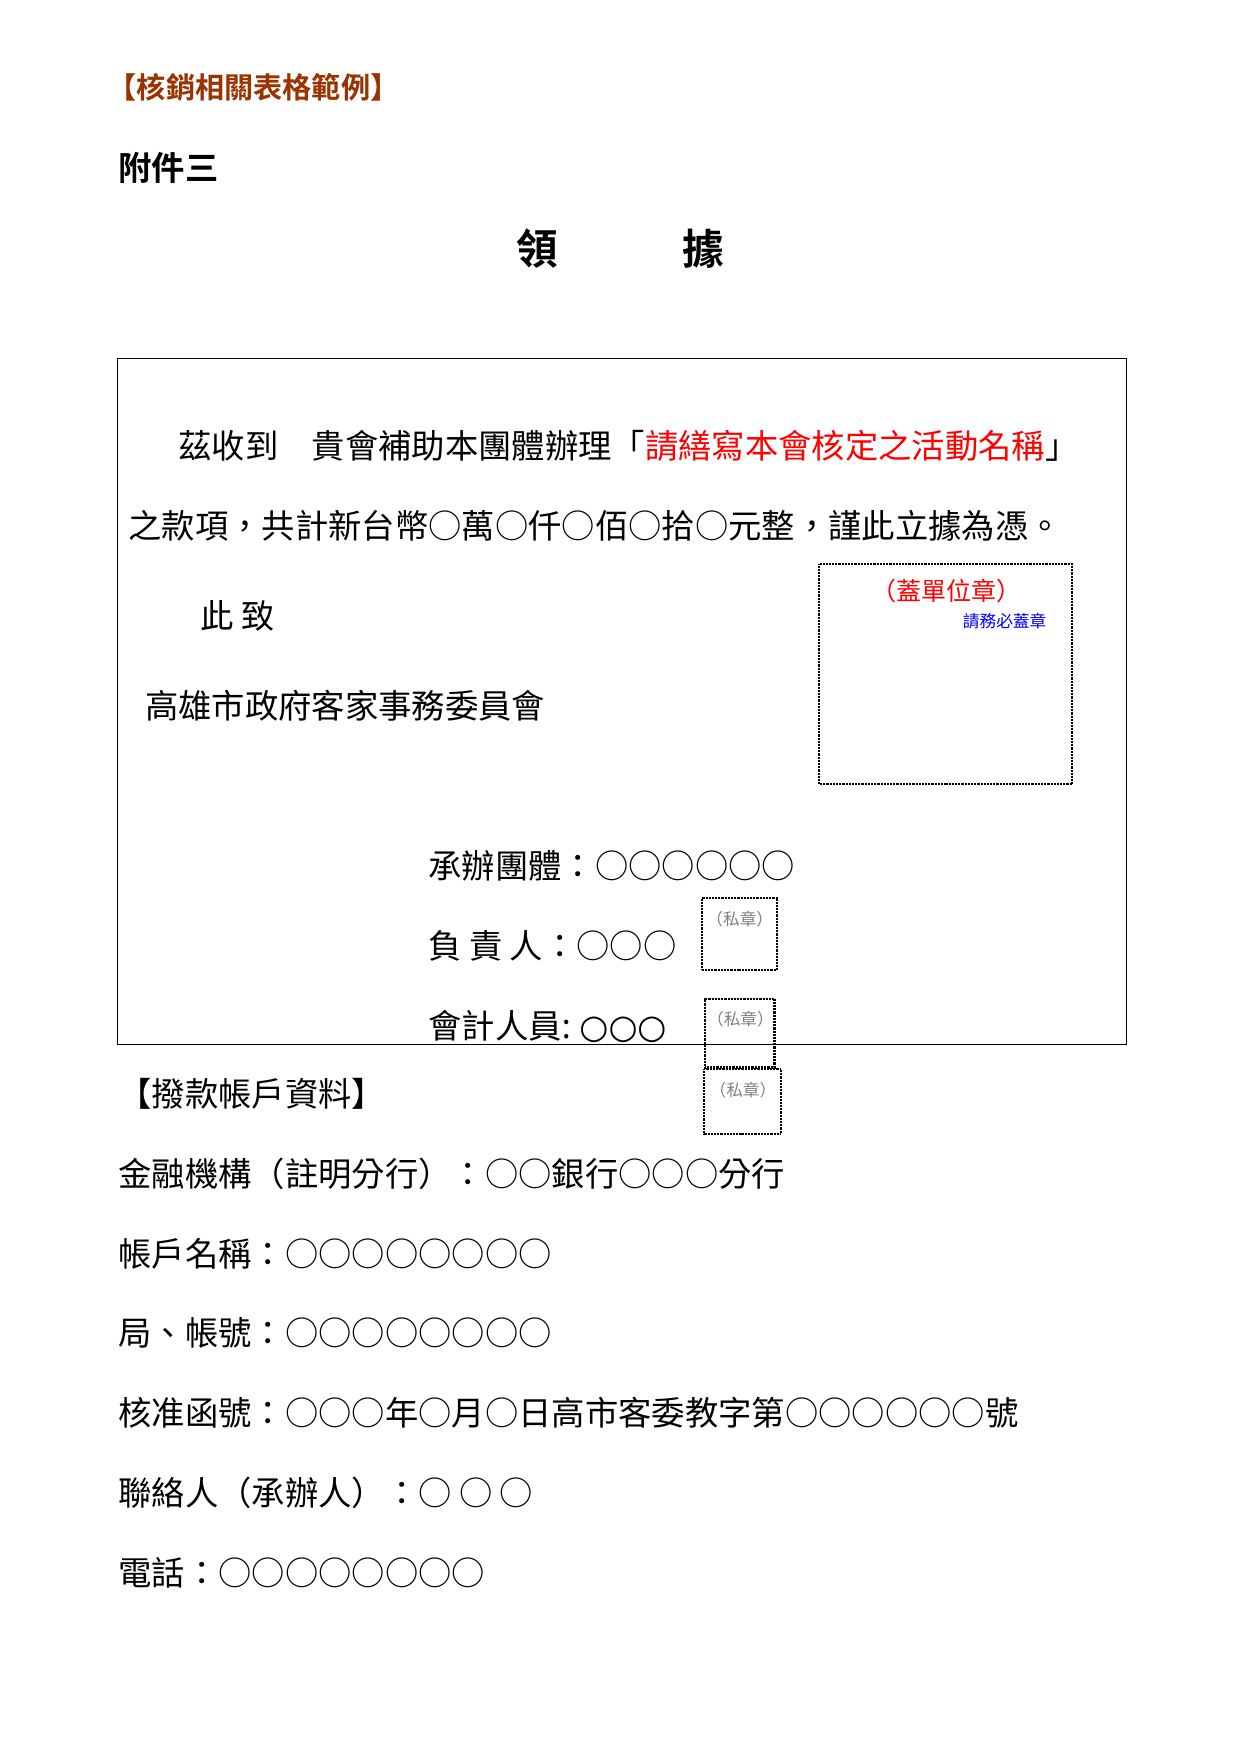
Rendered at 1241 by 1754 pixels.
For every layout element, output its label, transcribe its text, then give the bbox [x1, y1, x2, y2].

text 聯絡人（承辦人）：○ ○ ○ [118, 1443, 1122, 1523]
text 附件三 [118, 119, 1122, 199]
text 金融機構（註明分行）：○○銀行○○○分行 [118, 1124, 1122, 1204]
table_header 茲收到 貴會補助本團體辦理「請繕寫本會核定之活動名稱」 之款項，共計新台幣○萬○仟○佰○拾○元整，謹此立據為憑。 此 致 高雄市政府客家事務委員會 承辦團體：○○○○○○ 負 責 人：○○○ 會計人員: ○○○ 承 辦 人：○○○ 中華民國 ○○ 年 ○○ 月 ○○ 日 [118, 359, 1126, 1043]
text 核准函號：○○○年○月○日高市客委教字第○○○○○○號 [118, 1364, 1122, 1443]
text 帳戶名稱：○○○○○○○○ [118, 1204, 1122, 1284]
text 局、帳號：○○○○○○○○ [118, 1284, 1122, 1364]
text 【撥款帳戶資料】 [118, 1045, 781, 1124]
text 【核銷相關表格範例】 [107, 64, 410, 101]
text 電話：○○○○○○○○ [118, 1523, 1122, 1603]
text [776, 1045, 1122, 1124]
text 領 據 [118, 199, 1122, 278]
